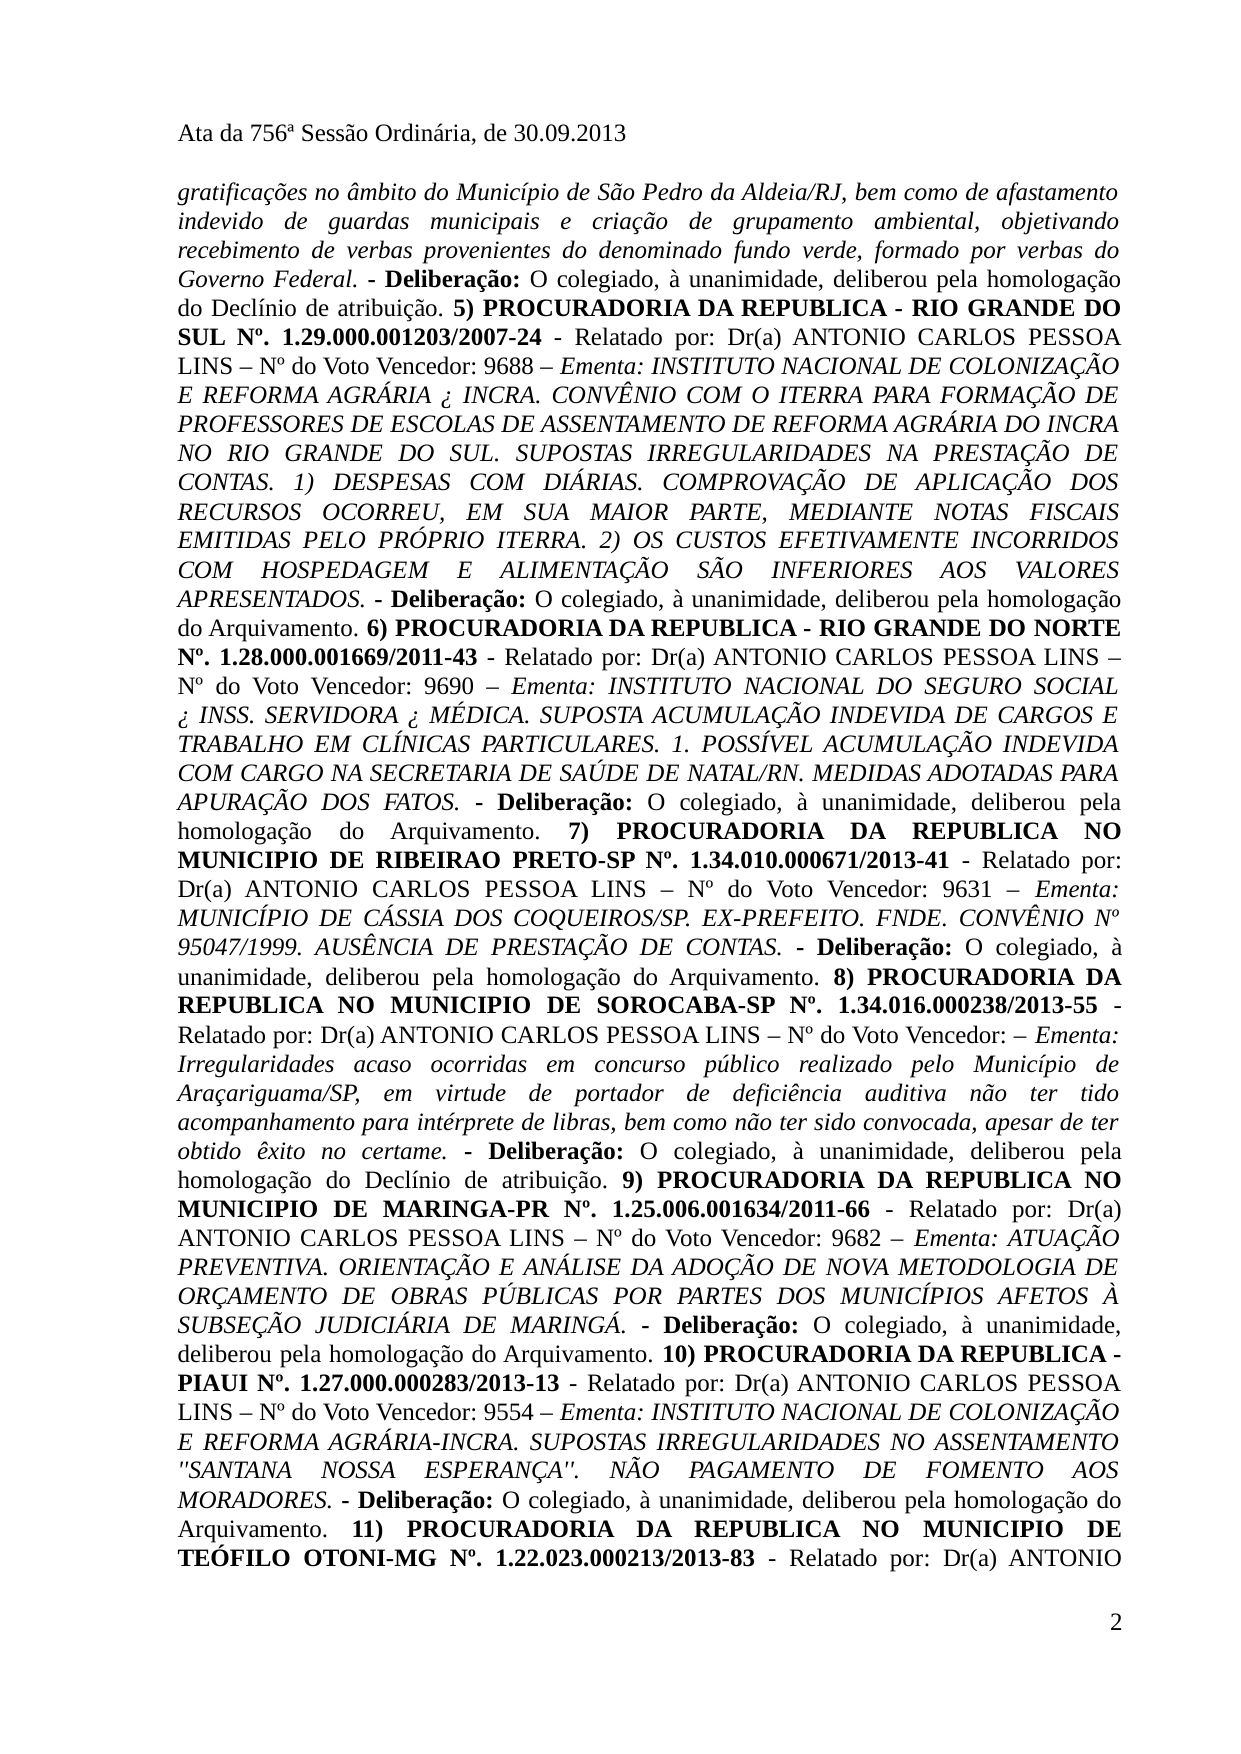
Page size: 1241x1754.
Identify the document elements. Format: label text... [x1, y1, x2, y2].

text gratificações no âmbito do Município de São Pedro da Aldeia/RJ, bem como de afastamento indevido de guardas municipais e criação de grupamento ambiental, objetivando recebimento de verbas provenientes do denominado fundo verde, formado por verbas do Governo Federal. - Deliberação: O colegiado, à unanimidade, deliberou pela homologação do Declínio de atribuição. 5) PROCURADORIA DA REPUBLICA - RIO GRANDE DO SUL Nº. 1.29.000.001203/2007-24 - Relatado por: Dr(a) ANTONIO CARLOS PESSOA LINS – Nº do Voto Vencedor: 9688 – Ementa: INSTITUTO NACIONAL DE COLONIZAÇÃO E REFORMA AGRÁRIA ¿ INCRA. CONVÊNIO COM O ITERRA PARA FORMAÇÃO DE PROFESSORES DE ESCOLAS DE ASSENTAMENTO DE REFORMA AGRÁRIA DO INCRA NO RIO GRANDE DO SUL. SUPOSTAS IRREGULARIDADES NA PRESTAÇÃO DE CONTAS. 1) DESPESAS COM DIÁRIAS. COMPROVAÇÃO DE APLICAÇÃO DOS RECURSOS OCORREU, EM SUA MAIOR PARTE, MEDIANTE NOTAS FISCAIS EMITIDAS PELO PRÓPRIO ITERRA. 2) OS CUSTOS EFETIVAMENTE INCORRIDOS COM HOSPEDAGEM E ALIMENTAÇÃO SÃO INFERIORES AOS VALORES APRESENTADOS. - Deliberação: O colegiado, à unanimidade, deliberou pela homologação do Arquivamento. 6) PROCURADORIA DA REPUBLICA - RIO GRANDE DO NORTE Nº. 1.28.000.001669/2011-43 - Relatado por: Dr(a) ANTONIO CARLOS PESSOA LINS – Nº do Voto Vencedor: 9690 – Ementa: INSTITUTO NACIONAL DO SEGURO SOCIAL ¿ INSS. SERVIDORA ¿ MÉDICA. SUPOSTA ACUMULAÇÃO INDEVIDA DE CARGOS E TRABALHO EM CLÍNICAS PARTICULARES. 1. POSSÍVEL ACUMULAÇÃO INDEVIDA COM CARGO NA SECRETARIA DE SAÚDE DE NATAL/RN. MEDIDAS ADOTADAS PARA APURAÇÃO DOS FATOS. - Deliberação: O colegiado, à unanimidade, deliberou pela homologação do Arquivamento. 7) PROCURADORIA DA REPUBLICA NO MUNICIPIO DE RIBEIRAO PRETO-SP Nº. 1.34.010.000671/2013-41 - Relatado por: Dr(a) ANTONIO CARLOS PESSOA LINS – Nº do Voto Vencedor: 9631 – Ementa: MUNICÍPIO DE CÁSSIA DOS COQUEIROS/SP. EX-PREFEITO. FNDE. CONVÊNIO Nº 95047/1999. AUSÊNCIA DE PRESTAÇÃO DE CONTAS. - Deliberação: O colegiado, à unanimidade, deliberou pela homologação do Arquivamento. 8) PROCURADORIA DA REPUBLICA NO MUNICIPIO DE SOROCABA-SP Nº. 1.34.016.000238/2013-55 - Relatado por: Dr(a) ANTONIO CARLOS PESSOA LINS – Nº do Voto Vencedor: – Ementa: Irregularidades acaso ocorridas em concurso público realizado pelo Município de Araçariguama/SP, em virtude de portador de deficiência auditiva não ter tido acompanhamento para intérprete de libras, bem como não ter sido convocada, apesar de ter obtido êxito no certame. - Deliberação: O colegiado, à unanimidade, deliberou pela homologação do Declínio de atribuição. 9) PROCURADORIA DA REPUBLICA NO MUNICIPIO DE MARINGA-PR Nº. 1.25.006.001634/2011-66 - Relatado por: Dr(a) ANTONIO CARLOS PESSOA LINS – Nº do Voto Vencedor: 9682 – Ementa: ATUAÇÃO PREVENTIVA. ORIENTAÇÃO E ANÁLISE DA ADOÇÃO DE NOVA METODOLOGIA DE ORÇAMENTO DE OBRAS PÚBLICAS POR PARTES DOS MUNICÍPIOS AFETOS À SUBSEÇÃO JUDICIÁRIA DE MARINGÁ. - Deliberação: O colegiado, à unanimidade, deliberou pela homologação do Arquivamento. 10) PROCURADORIA DA REPUBLICA - PIAUI Nº. 1.27.000.000283/2013-13 - Relatado por: Dr(a) ANTONIO CARLOS PESSOA LINS – Nº do Voto Vencedor: 9554 – Ementa: INSTITUTO NACIONAL DE COLONIZAÇÃO E REFORMA AGRÁRIA-INCRA. SUPOSTAS IRREGULARIDADES NO ASSENTAMENTO ''SANTANA NOSSA ESPERANÇA''. NÃO PAGAMENTO DE FOMENTO AOS MORADORES. - Deliberação: O colegiado, à unanimidade, deliberou pela homologação do Arquivamento. 11) PROCURADORIA DA REPUBLICA NO MUNICIPIO DE TEÓFILO OTONI-MG Nº. 1.22.023.000213/2013-83 - Relatado por: Dr(a) ANTONIO [177, 177, 1122, 1572]
